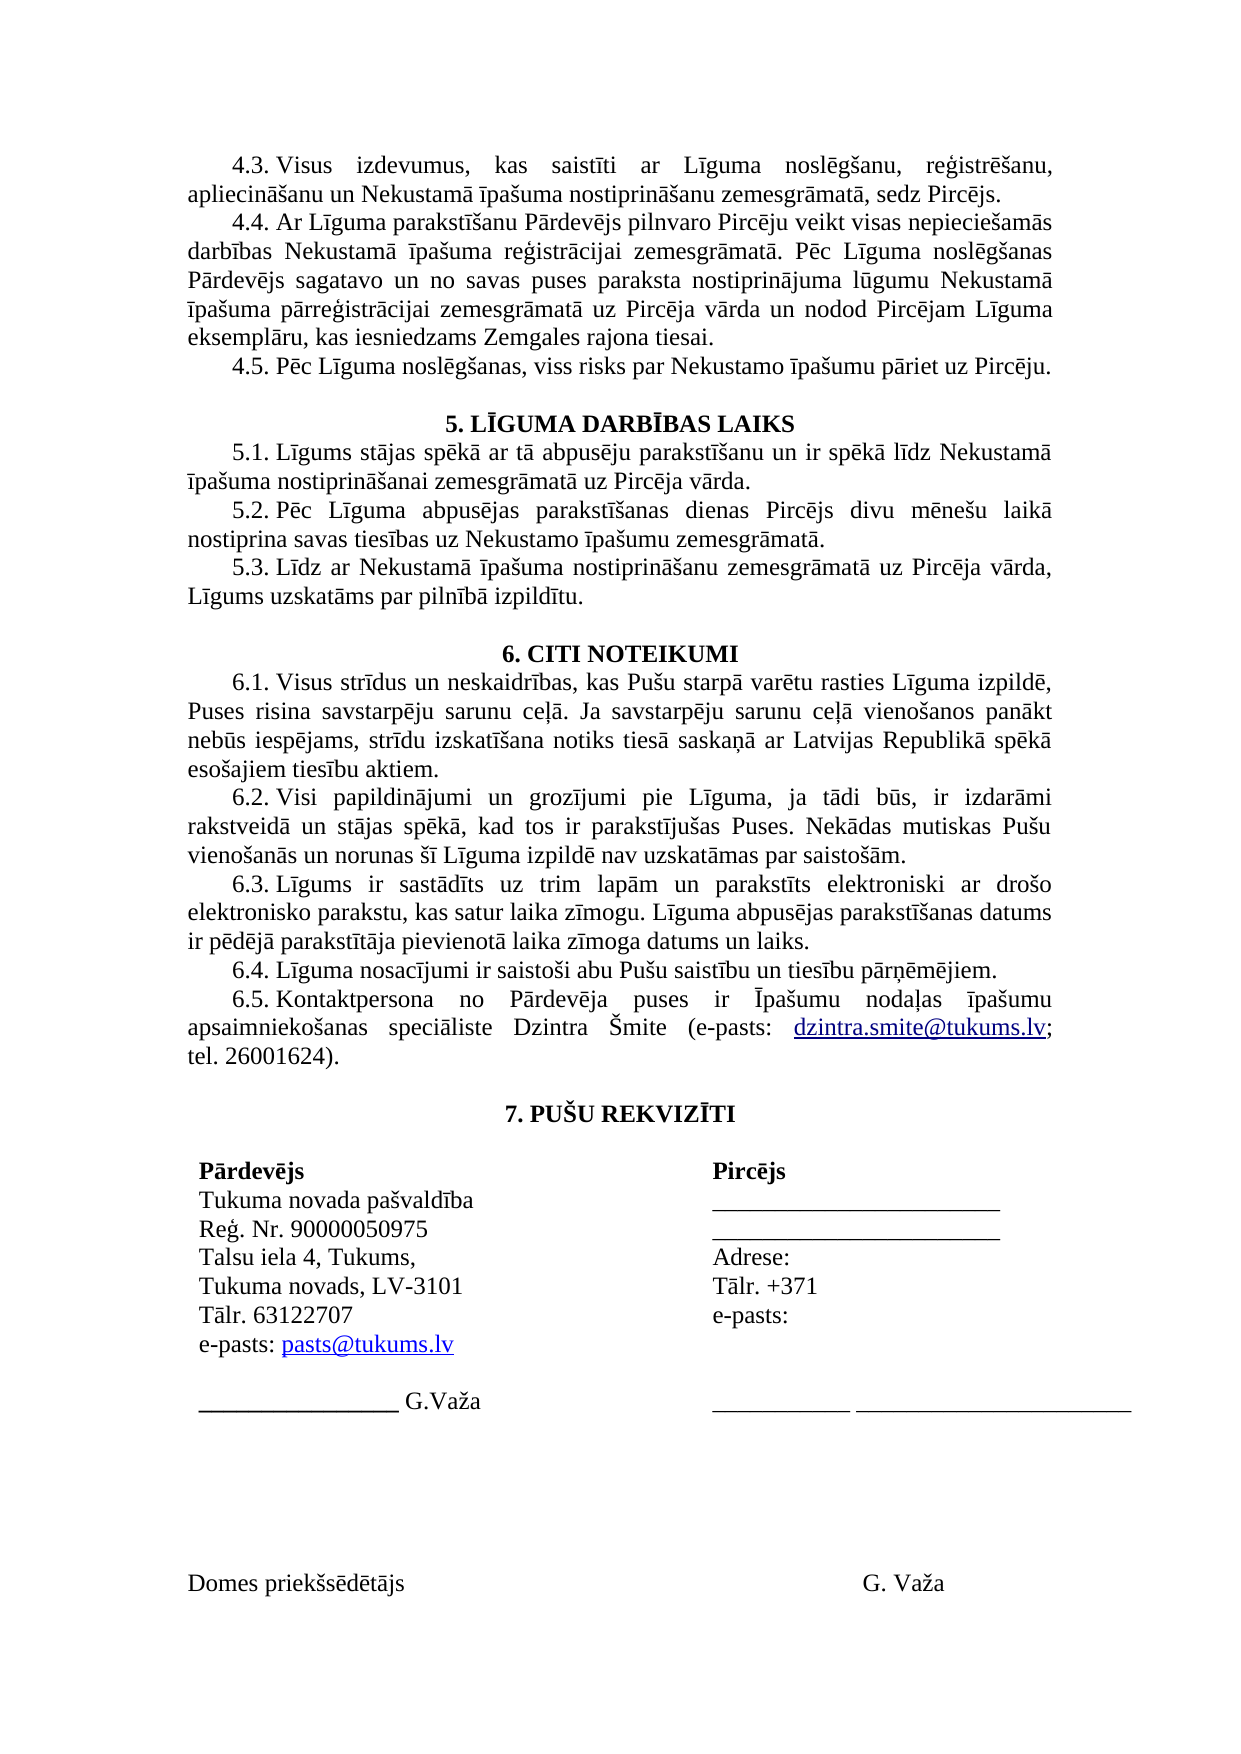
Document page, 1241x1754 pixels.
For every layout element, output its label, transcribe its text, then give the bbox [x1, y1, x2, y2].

text 6.1. Visus strīdus un neskaidrības, kas Pušu starpā varētu rasties Līguma izpildē, Puses risina savstarpēju sarunu ceļā. Ja savstarpēju sarunu ceļā vienošanos panākt nebūs iespējams, strīdu izskatīšana notiks tiesā saskaņā ar Latvijas Republikā spēkā esošajiem tiesību aktiem. [187, 667, 1053, 782]
text 4.5. Pēc Līguma noslēgšanas, viss risks par Nekustamo īpašumu pāriet uz Pircēju. [187, 351, 1053, 380]
text 5.3. Līdz ar Nekustamā īpašuma nostiprināšanu zemesgrāmatā uz Pircēja vārda, Līgums uzskatāms par pilnībā izpildītu. [187, 552, 1053, 610]
text 5.2. Pēc Līguma abpusējas parakstīšanas dienas Pircējs divu mēnešu laikā nostiprina savas tiesības uz Nekustamo īpašumu zemesgrāmatā. [187, 495, 1053, 552]
text 6. CITI NOTEIKUMI [187, 639, 1053, 667]
text 6.5. Kontaktpersona no Pārdevēja puses ir Īpašumu nodaļas īpašumu apsaimniekošanas speciāliste Dzintra Šmite (e-pasts: dzintra.smite@tukums.lv; tel. 26001624). [187, 984, 1053, 1070]
text 6.2. Visi papildinājumi un grozījumi pie Līguma, ja tādi būs, ir izdarāmi rakstveidā un stājas spēkā, kad tos ir parakstījušas Puses. Nekādas mutiskas Pušu vienošanās un norunas šī Līguma izpildē nav uzskatāmas par saistošām. [187, 782, 1053, 869]
text 6.4. Līguma nosacījumi ir saistoši abu Pušu saistību un tiesību pārņēmējiem. [187, 955, 1053, 984]
text Domes priekšsēdētājs G. Važa [187, 1568, 1053, 1597]
table_header Pircējs _______________________ _______________________ Adrese: Tālr. +371 e-pasts: ___________ ______________________ [701, 1156, 1215, 1511]
text 7. PUŠU REKVIZĪTI [187, 1099, 1053, 1127]
table_header Pārdevējs Tukuma novada pašvaldība Reģ. Nr. 90000050975 Talsu iela 4, Tukums, Tukuma novads, LV-3101 Tālr. 63122707 e-pasts: pasts@tukums.lv ________________ G.Važa [188, 1156, 701, 1511]
text 6.3. Līgums ir sastādīts uz trim lapām un parakstīts elektroniski ar drošo elektronisko parakstu, kas satur laika zīmogu. Līguma abpusējas parakstīšanas datums ir pēdējā parakstītāja pievienotā laika zīmoga datums un laiks. [187, 869, 1053, 955]
text 5.1. Līgums stājas spēkā ar tā abpusēju parakstīšanu un ir spēkā līdz Nekustamā īpašuma nostiprināšanai zemesgrāmatā uz Pircēja vārda. [187, 437, 1053, 495]
subtitle 5. LĪGUMA DARBĪBAS LAIKS [187, 409, 1053, 437]
text 4.3. Visus izdevumus, kas saistīti ar Līguma noslēgšanu, reģistrēšanu, apliecināšanu un Nekustamā īpašuma nostiprināšanu zemesgrāmatā, sedz Pircējs. [187, 150, 1053, 207]
text 4.4. Ar Līguma parakstīšanu Pārdevējs pilnvaro Pircēju veikt visas nepieciešamās darbības Nekustamā īpašuma reģistrācijai zemesgrāmatā. Pēc Līguma noslēgšanas Pārdevējs sagatavo un no savas puses paraksta nostiprinājuma lūgumu Nekustamā īpašuma pārreģistrācijai zemesgrāmatā uz Pircēja vārda un nodod Pircējam Līguma eksemplāru, kas iesniedzams Zemgales rajona tiesai. [187, 207, 1053, 351]
